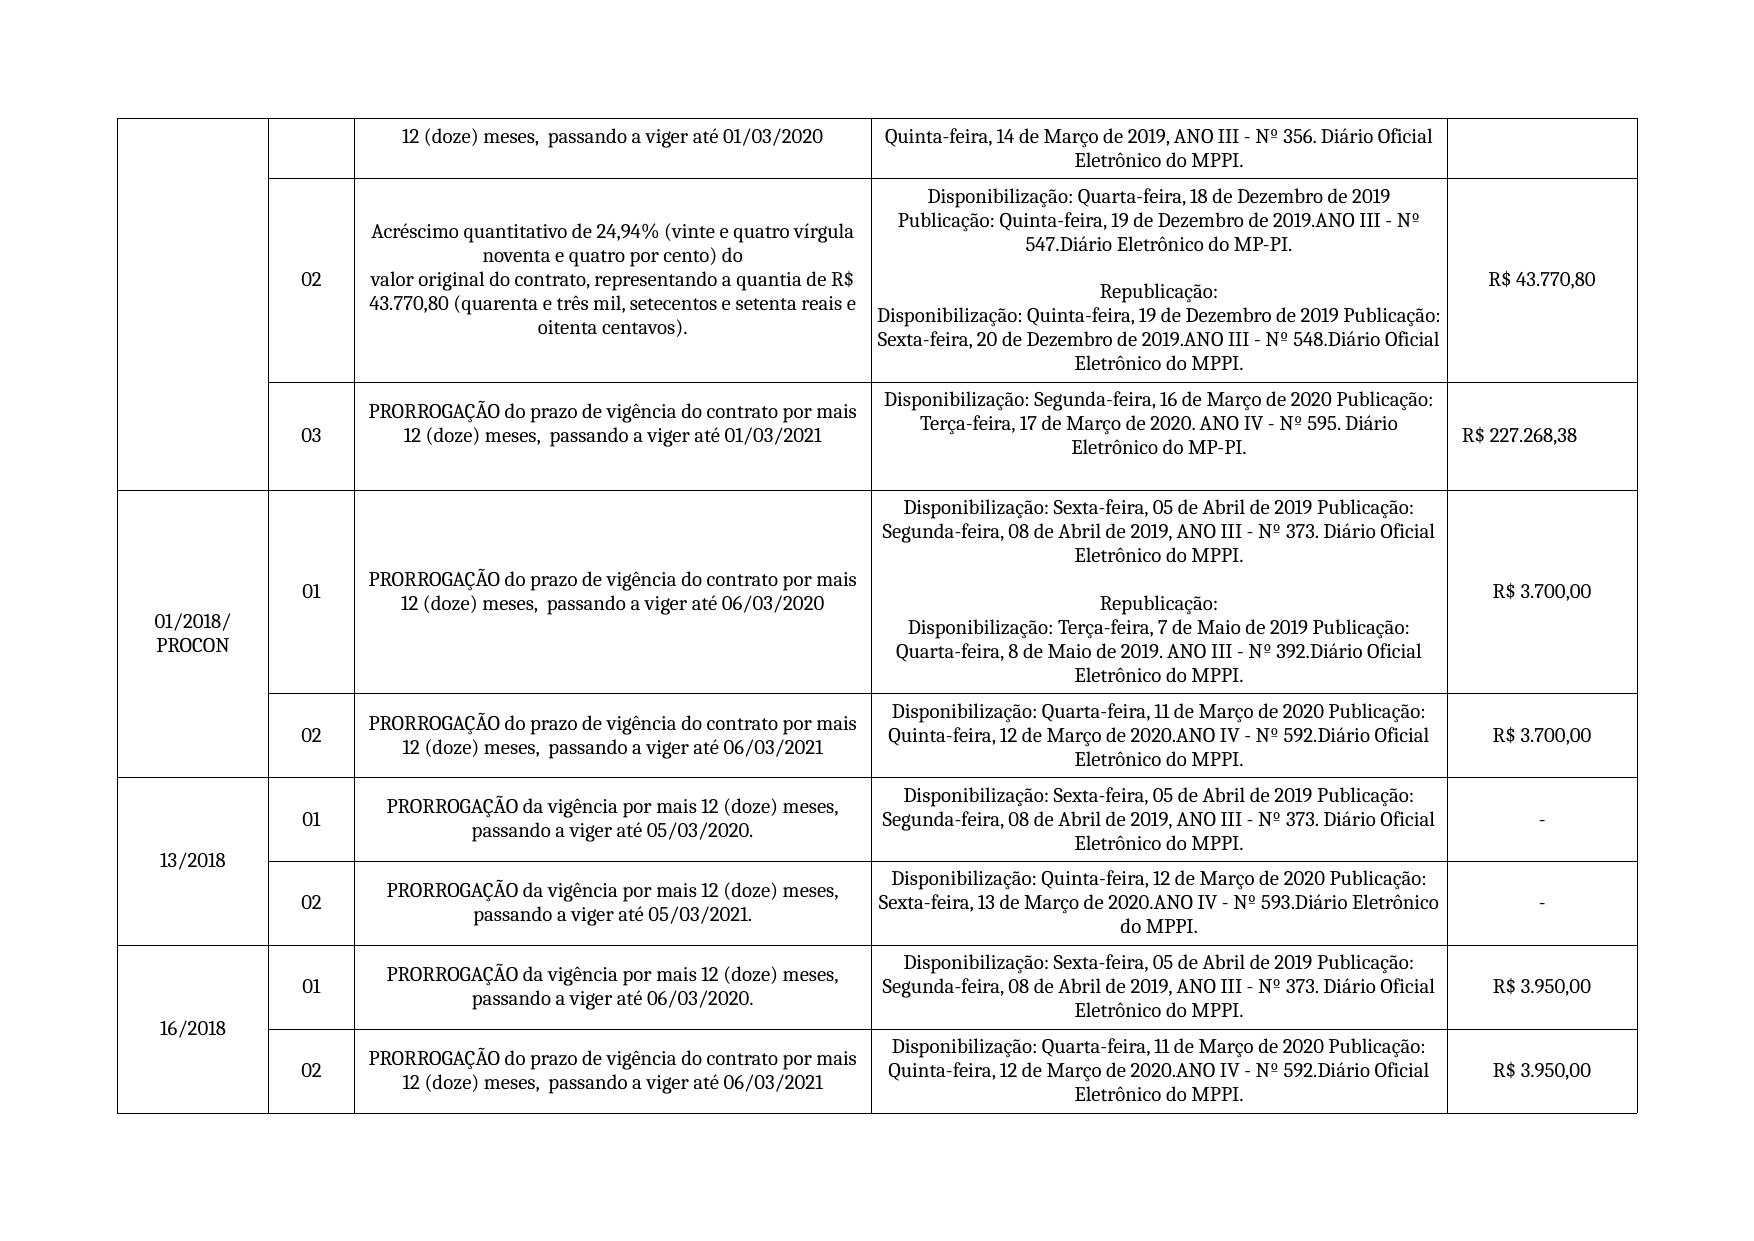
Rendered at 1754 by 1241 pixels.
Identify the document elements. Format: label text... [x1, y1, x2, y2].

table_cell Disponibilização: Quinta-feira, 12 de Março de 2020 Publicação: Sexta-feira, 13 de Março de 2020.ANO IV - Nº 593.Diário Eletrônico do MPPI. [872, 862, 1447, 945]
table_cell PRORROGAÇÃO do prazo de vigência do contrato por mais 12 (doze) meses, passando a viger até 01/03/2021 [355, 383, 871, 489]
table_cell PRORROGAÇÃO do prazo de vigência do contrato por mais 12 (doze) meses, passando a viger até 06/03/2020 [355, 491, 871, 693]
table_cell 12 (doze) meses, passando a viger até 01/03/2020 [355, 119, 871, 178]
table_cell [1448, 119, 1637, 178]
table_cell PRORROGAÇÃO da vigência por mais 12 (doze) meses, passando a viger até 05/03/2021. [355, 862, 871, 945]
table_cell 02 [269, 862, 354, 945]
table_cell PRORROGAÇÃO da vigência por mais 12 (doze) meses, passando a viger até 06/03/2020. [355, 946, 871, 1028]
table_cell 02 [269, 1030, 354, 1112]
table_cell Disponibilização: Quarta-feira, 11 de Março de 2020 Publicação: Quinta-feira, 12 de Março de 2020.ANO IV - Nº 592.Diário Oficial Eletrônico do MPPI. [872, 1030, 1447, 1112]
table_cell Disponibilização: Segunda-feira, 16 de Março de 2020 Publicação: Terça-feira, 17 de Março de 2020. ANO IV - Nº 595. Diário Eletrônico do MP-PI. [872, 383, 1447, 489]
table_cell Disponibilização: Sexta-feira, 05 de Abril de 2019 Publicação: Segunda-feira, 08 de Abril de 2019, ANO III - Nº 373. Diário Oficial Eletrônico do MPPI. Republicação: Disponibilização: Terça-feira, 7 de Maio de 2019 Publicação: Quarta-feira, 8 de Maio de 2019. ANO III - Nº 392.Diário Oficial Eletrônico do MPPI. [872, 491, 1447, 693]
table_cell 02 [269, 179, 354, 382]
table_cell 03 [269, 383, 354, 489]
table_cell 01 [269, 778, 354, 861]
table_cell 02 [269, 694, 354, 777]
table_cell Disponibilização: Quarta-feira, 11 de Março de 2020 Publicação: Quinta-feira, 12 de Março de 2020.ANO IV - Nº 592.Diário Oficial Eletrônico do MPPI. [872, 694, 1447, 777]
table_cell Disponibilização: Quarta-feira, 18 de Dezembro de 2019 Publicação: Quinta-feira, 19 de Dezembro de 2019.ANO III - Nº 547.Diário Eletrônico do MP-PI. Republicação: Disponibilização: Quinta-feira, 19 de Dezembro de 2019 Publicação: Sexta-feira, 20 de Dezembro de 2019.ANO III - Nº 548.Diário Oficial Eletrônico do MPPI. [872, 179, 1447, 382]
table_cell 13/2018 [118, 778, 268, 945]
table_cell R$ 3.950,00 [1448, 946, 1637, 1028]
table_cell R$ 43.770,80 [1448, 179, 1637, 382]
table_cell - [1448, 862, 1637, 945]
table_cell - [1448, 778, 1637, 861]
table_cell Disponibilização: Sexta-feira, 05 de Abril de 2019 Publicação: Segunda-feira, 08 de Abril de 2019, ANO III - Nº 373. Diário Oficial Eletrônico do MPPI. [872, 778, 1447, 861]
table_cell [269, 119, 354, 178]
table_cell [118, 119, 268, 489]
table_cell PRORROGAÇÃO do prazo de vigência do contrato por mais 12 (doze) meses, passando a viger até 06/03/2021 [355, 1030, 871, 1112]
table_cell R$ 3.950,00 [1448, 1030, 1637, 1112]
table_cell PRORROGAÇÃO do prazo de vigência do contrato por mais 12 (doze) meses, passando a viger até 06/03/2021 [355, 694, 871, 777]
table_cell PRORROGAÇÃO da vigência por mais 12 (doze) meses, passando a viger até 05/03/2020. [355, 778, 871, 861]
table_cell R$ 3.700,00 [1448, 694, 1637, 777]
table_cell 01 [269, 946, 354, 1028]
table_cell 01 [269, 491, 354, 693]
table_cell Quinta-feira, 14 de Março de 2019, ANO III - Nº 356. Diário Oficial Eletrônico do MPPI. [872, 119, 1447, 178]
table_cell 01/2018/ PROCON [118, 491, 268, 777]
table_cell 16/2018 [118, 946, 268, 1112]
table_cell Acréscimo quantitativo de 24,94% (vinte e quatro vírgula noventa e quatro por cento) do valor original do contrato, representando a quantia de R$ 43.770,80 (quarenta e três mil, setecentos e setenta reais e oitenta centavos). [355, 179, 871, 382]
table_cell R$ 227.268,38 [1448, 383, 1637, 489]
table_cell Disponibilização: Sexta-feira, 05 de Abril de 2019 Publicação: Segunda-feira, 08 de Abril de 2019, ANO III - Nº 373. Diário Oficial Eletrônico do MPPI. [872, 946, 1447, 1028]
table_cell R$ 3.700,00 [1448, 491, 1637, 693]
